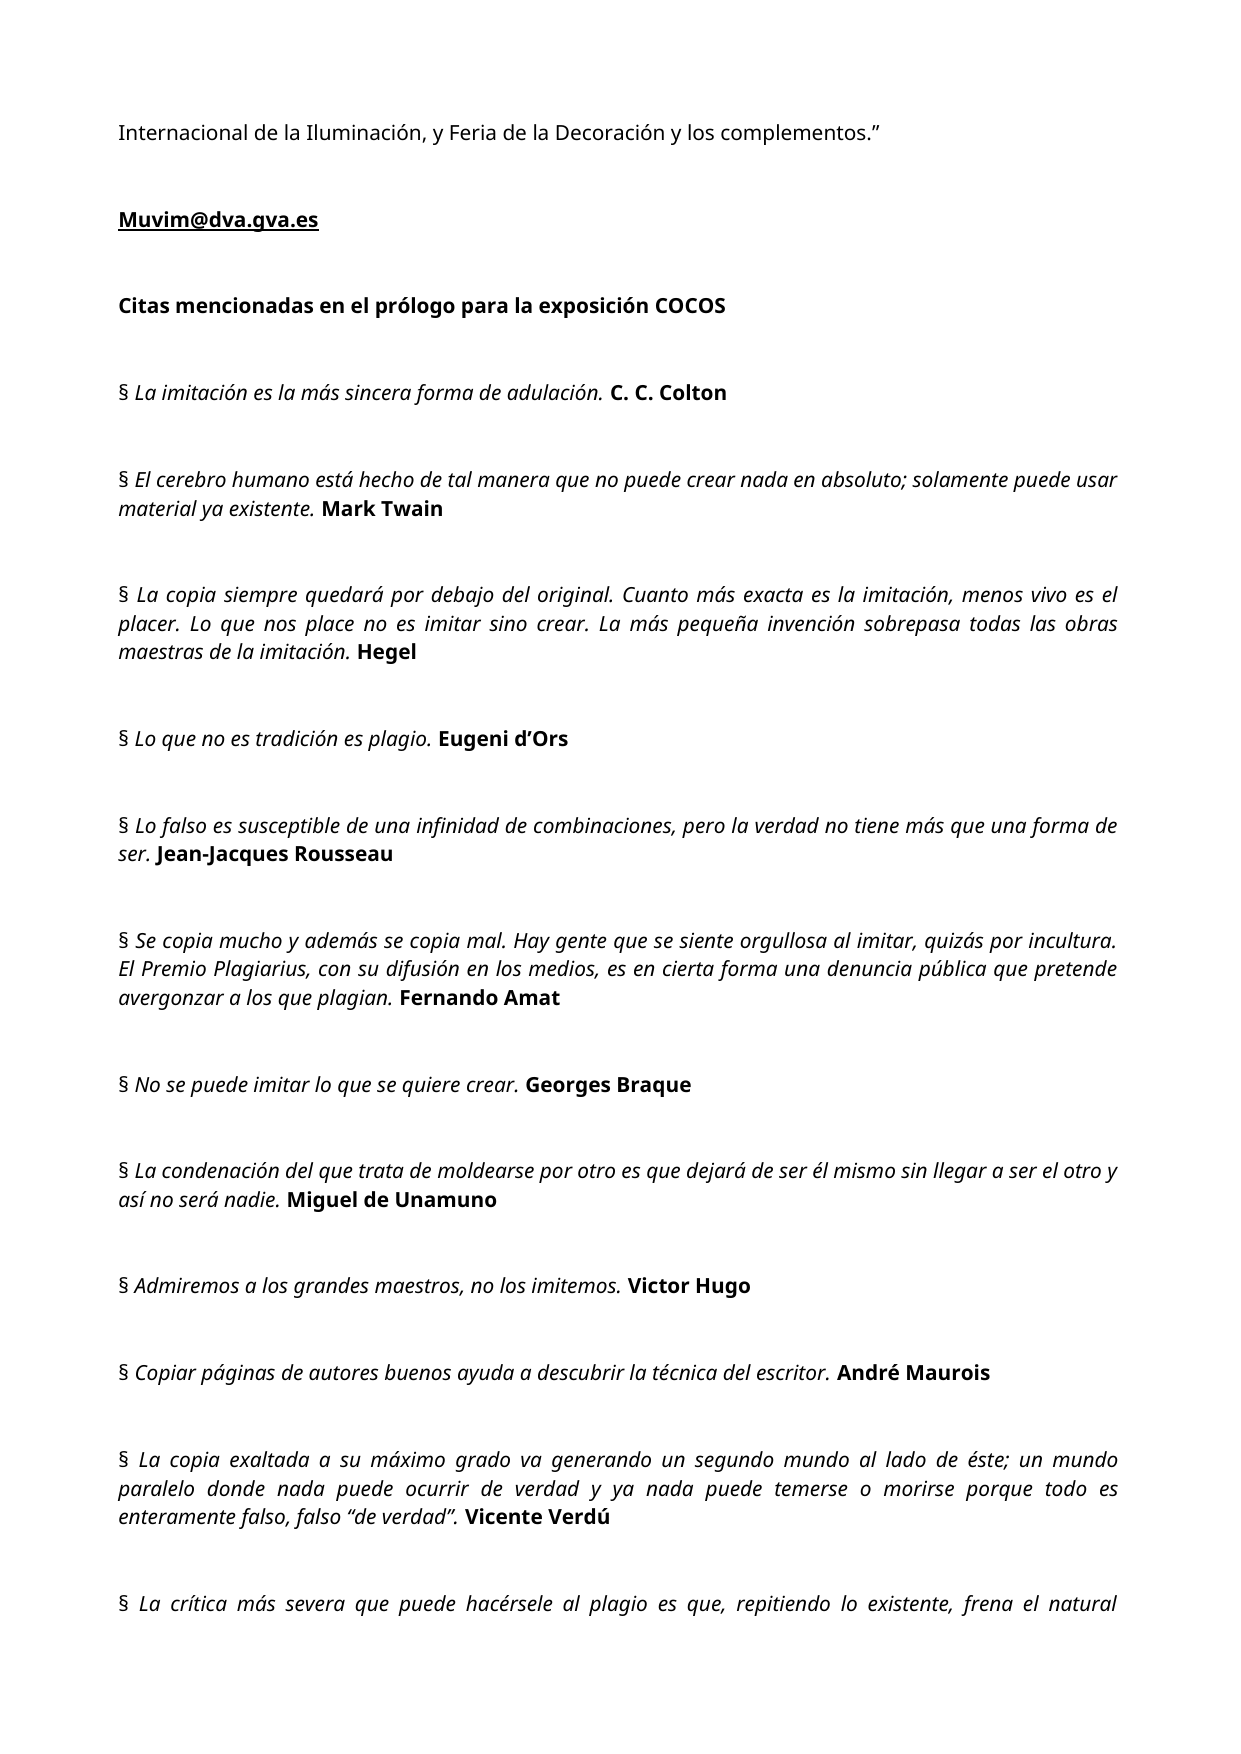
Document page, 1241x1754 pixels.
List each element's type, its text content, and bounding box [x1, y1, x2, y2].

text Muvim@dva.gva.es [118, 205, 1122, 233]
text § La copia exaltada a su máximo grado va generando un segundo mundo al lado de éste; un mundo paralelo donde nada puede ocurrir de verdad y ya nada puede temerse o morirse porque todo es enteramente falso, falso “de verdad”. Vicente Verdú [118, 1445, 1122, 1531]
text § La imitación es la más sincera forma de adulación. C. C. Colton [118, 378, 1122, 407]
text § Lo falso es susceptible de una infinidad de combinaciones, pero la verdad no tiene más que una forma de ser. Jean-Jacques Rousseau [118, 811, 1122, 868]
text § No se puede imitar lo que se quiere crear. Georges Braque [118, 1070, 1122, 1098]
text § Se copia mucho y además se copia mal. Hay gente que se siente orgullosa al imitar, quizás por incultura. El Premio Plagiarius, con su difusión en los medios, es en cierta forma una denuncia pública que pretende avergonzar a los que plagian. Fernando Amat [118, 926, 1122, 1011]
text § Lo que no es tradición es plagio. Eugeni d’Ors [118, 724, 1122, 752]
text Internacional de la Iluminación, y Feria de la Decoración y los complementos.” [118, 118, 1122, 147]
text § Admiremos a los grandes maestros, no los imitemos. Victor Hugo [118, 1272, 1122, 1300]
text § Copiar páginas de autores buenos ayuda a descubrir la técnica del escritor. André Maurois [118, 1358, 1122, 1387]
text § La crítica más severa que puede hacérsele al plagio es que, repitiendo lo existente, frena el natural [118, 1589, 1122, 1617]
text Citas mencionadas en el prólogo para la exposición COCOS [118, 292, 1122, 320]
text § La condenación del que trata de moldearse por otro es que dejará de ser él mismo sin llegar a ser el otro y así no será nadie. Miguel de Unamuno [118, 1156, 1122, 1213]
text § La copia siempre quedará por debajo del original. Cuanto más exacta es la imitación, menos vivo es el placer. Lo que nos place no es imitar sino crear. La más pequeña invención sobrepasa todas las obras maestras de la imitación. Hegel [118, 580, 1122, 666]
text § El cerebro humano está hecho de tal manera que no puede crear nada en absoluto; solamente puede usar material ya existente. Mark Twain [118, 465, 1122, 522]
